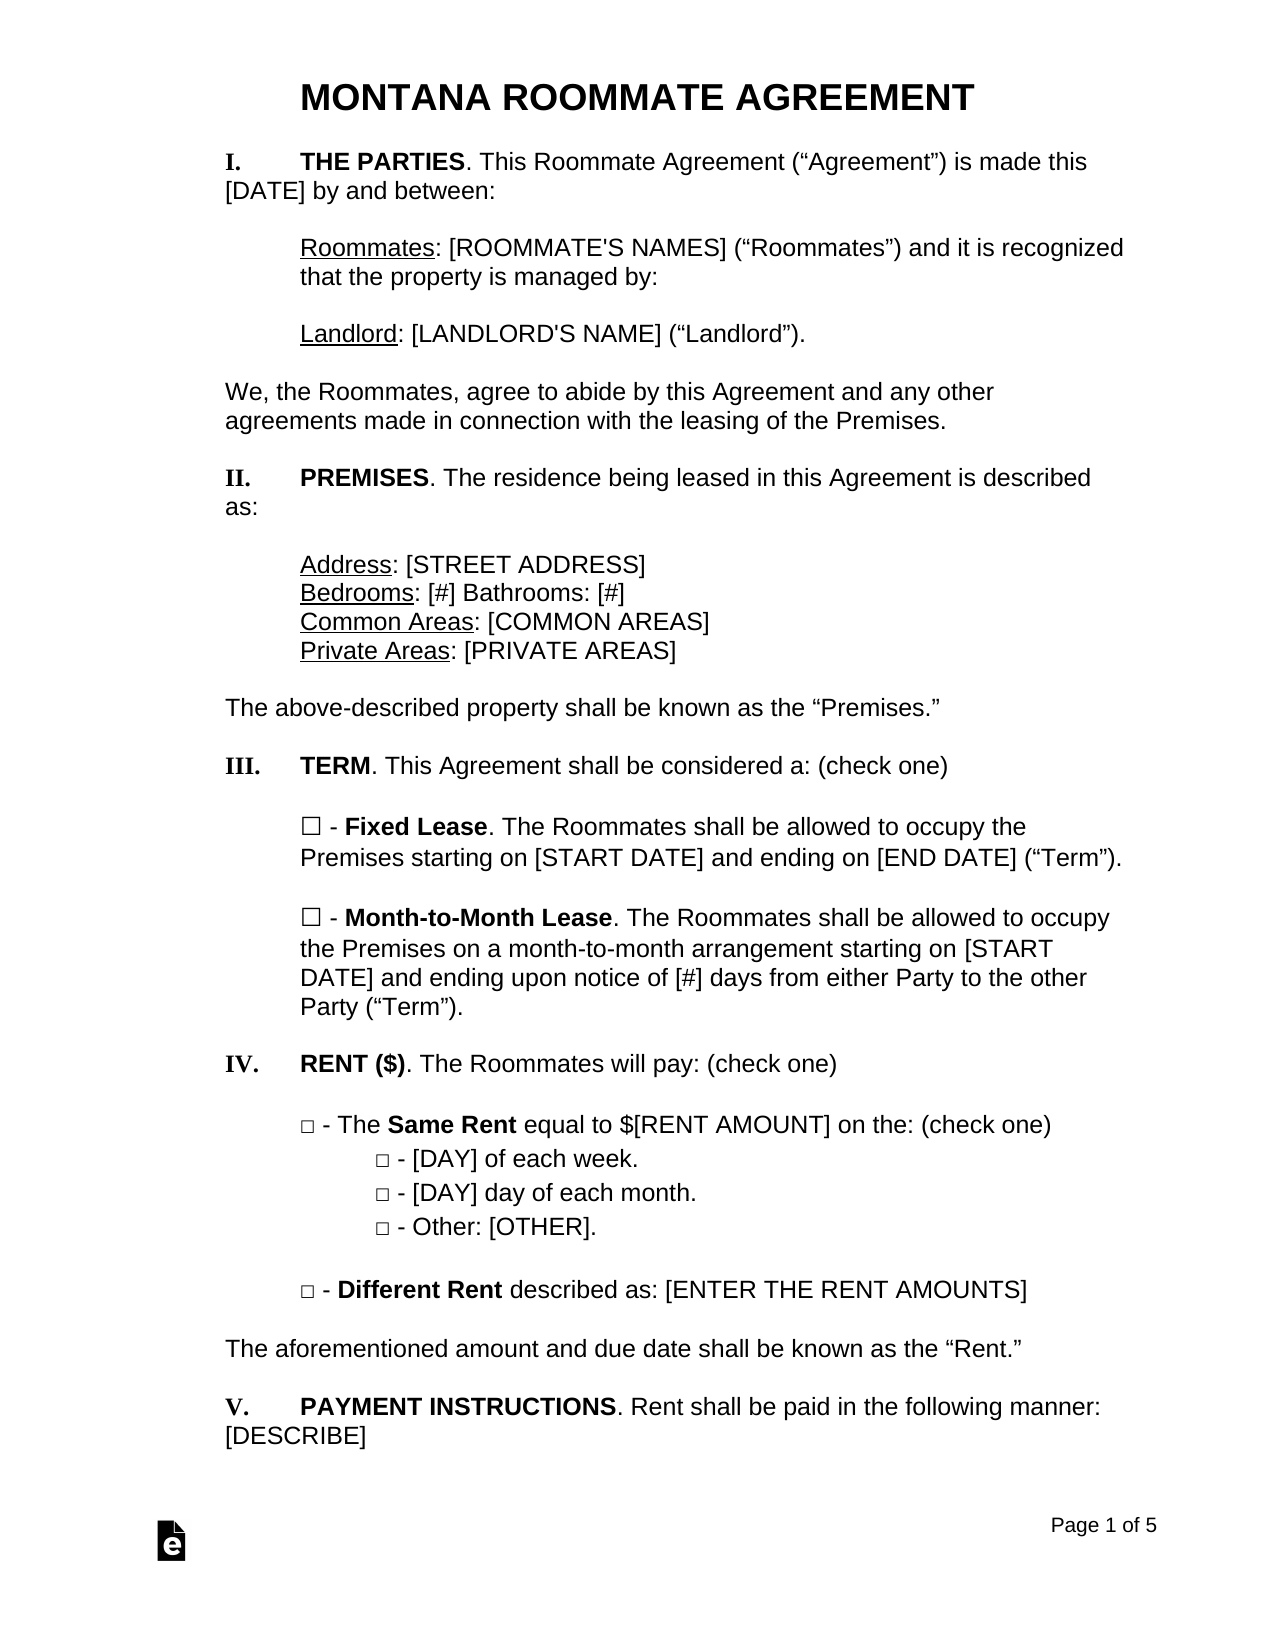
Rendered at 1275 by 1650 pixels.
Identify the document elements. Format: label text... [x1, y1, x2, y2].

text ☐ - [DAY] of each week. [375, 1141, 1125, 1175]
text Roommates: [ROOMMATE'S NAMES] (“Roommates”) and it is recognized that the property is managed by: [300, 233, 1125, 291]
text ☐ - Different Rent described as: [ENTER THE RENT AMOUNTS] [300, 1272, 1125, 1306]
list THE PARTIES. This Roommate Agreement (“Agreement”) is made this [DATE] by and between: [225, 147, 1125, 204]
text Address: [STREET ADDRESS] [300, 549, 1125, 578]
subtitle MONTANA ROOMMATE AGREEMENT [150, 75, 1125, 118]
text ☐ - [DAY] day of each month. [375, 1175, 1125, 1209]
text We, the Roommates, agree to abide by this Agreement and any other agreements made in connection with the leasing of the Premises. [225, 377, 1125, 434]
text The above-described property shall be known as the “Premises.” [225, 693, 1125, 722]
text The aforementioned amount and due date shall be known as the “Rent.” [225, 1334, 1125, 1363]
list RENT ($). The Roommates will pay: (check one) [225, 1049, 1125, 1078]
text Bedrooms: [#] Bathrooms: [#] [300, 578, 1125, 607]
list PREMISES. The residence being leased in this Agreement is described as: [225, 463, 1125, 521]
text Private Areas: [PRIVATE AREAS] [300, 636, 1125, 664]
text Landlord: [LANDLORD'S NAME] (“Landlord”). [300, 319, 1125, 348]
list PAYMENT INSTRUCTIONS. Rent shall be paid in the following manner: [DESCRIBE] [225, 1392, 1125, 1449]
text ☐ - Other: [OTHER]. [375, 1209, 1125, 1243]
text ☐ - Month-to-Month Lease. The Roommates shall be allowed to occupy the Premises on a month-to-month arrangement starting on [START DATE] and ending upon notice of [#] days from either Party to the other Party (“Term”). [300, 900, 1125, 1020]
text ☐ - Fixed Lease. The Roommates shall be allowed to occupy the Premises starting on [START DATE] and ending on [END DATE] (“Term”). [300, 808, 1125, 871]
list TERM. This Agreement shall be considered a: (check one) [225, 751, 1125, 780]
text Common Areas: [COMMON AREAS] [300, 607, 1125, 636]
text ☐ - The Same Rent equal to $[RENT AMOUNT] on the: (check one) [300, 1107, 1125, 1141]
